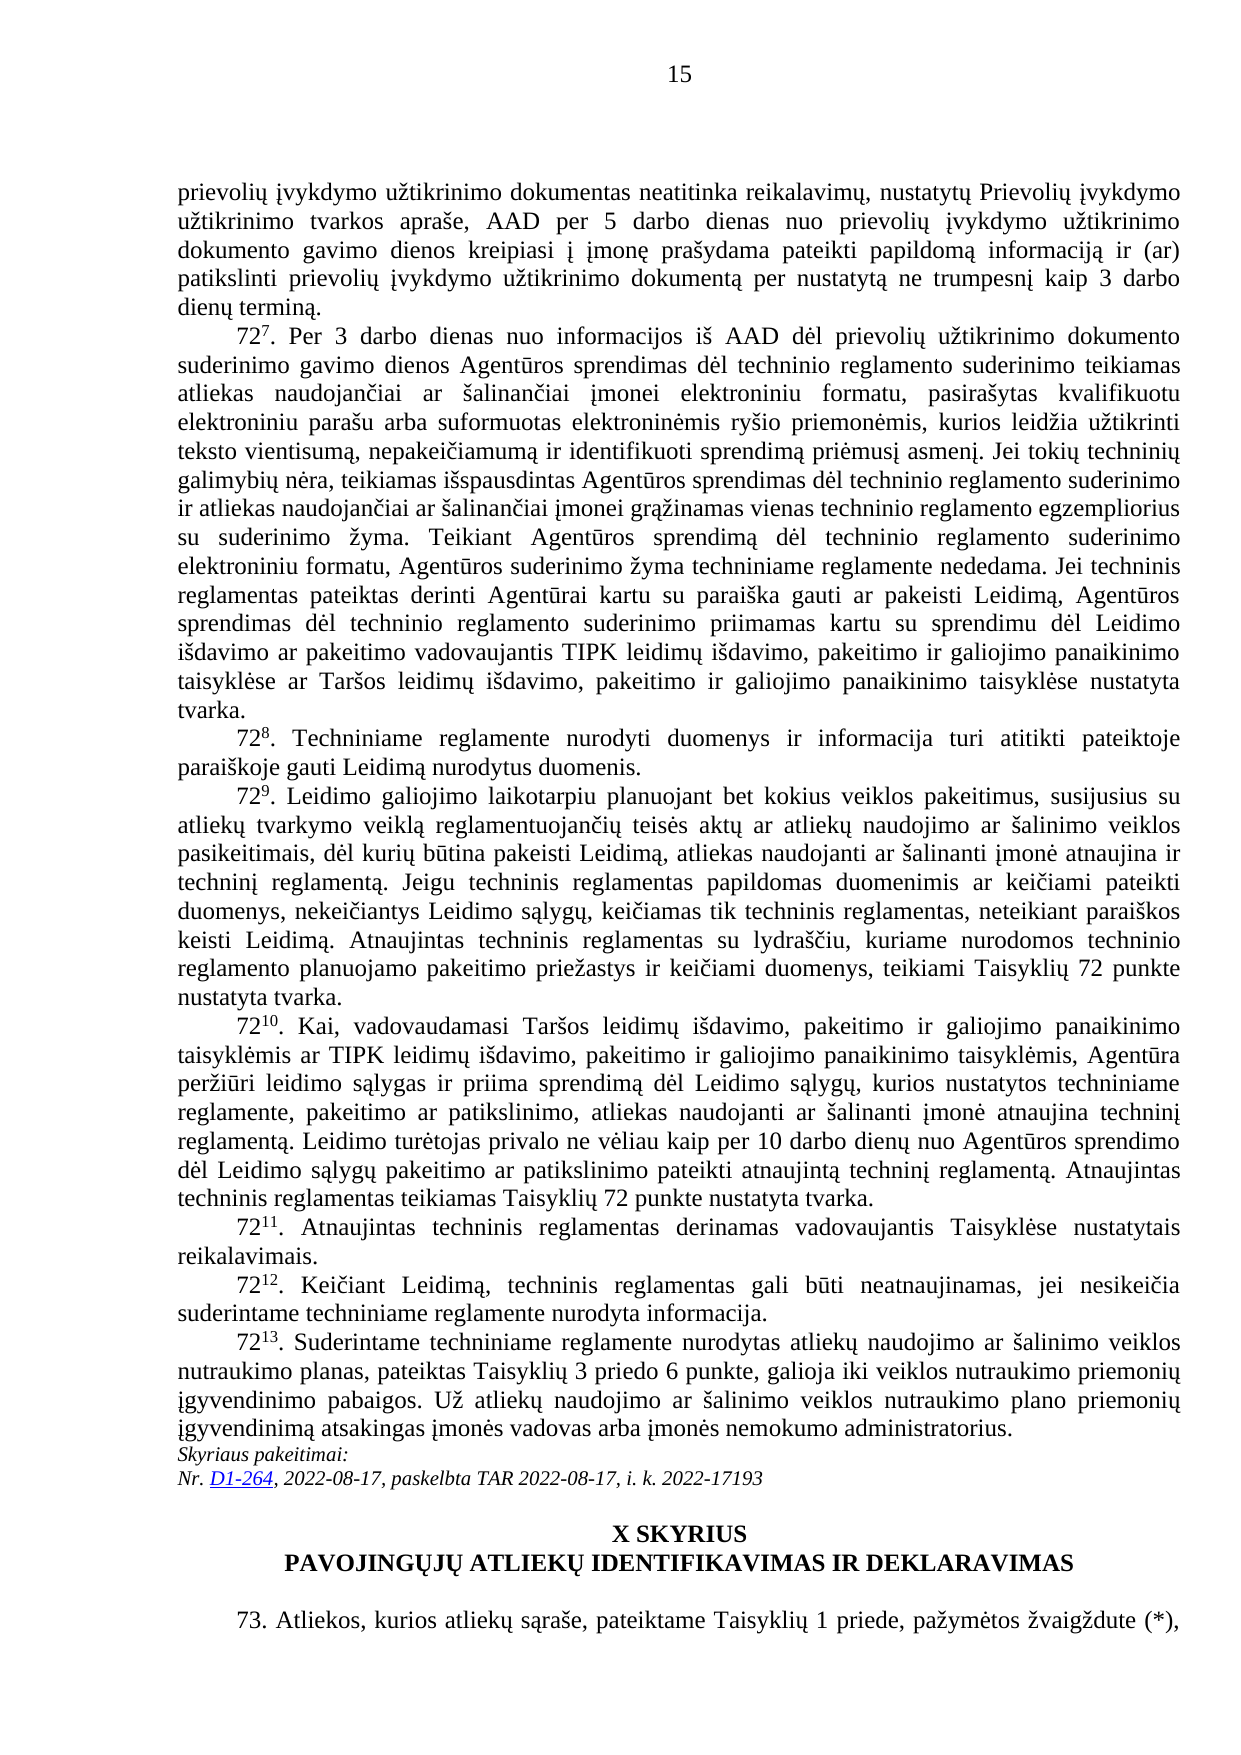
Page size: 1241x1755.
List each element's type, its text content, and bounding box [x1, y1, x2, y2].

text X SKYRIUS [177, 1519, 1181, 1548]
text PAVOJINGŲJŲ ATLIEKŲ IDENTIFIKAVIMAS IR DEKLARAVIMAS [177, 1548, 1181, 1577]
text 7210. Kai, vadovaudamasi Taršos leidimų išdavimo, pakeitimo ir galiojimo panaikinimo taisyklėmis ar TIPK leidimų išdavimo, pakeitimo ir galiojimo panaikinimo taisyklėmis, Agentūra peržiūri leidimo sąlygas ir priima sprendimą dėl Leidimo sąlygų, kurios nustatytos techniniame reglamente, pakeitimo ar patikslinimo, atliekas naudojanti ar šalinanti įmonė atnaujina techninį reglamentą. Leidimo turėtojas privalo ne vėliau kaip per 10 darbo dienų nuo Agentūros sprendimo dėl Leidimo sąlygų pakeitimo ar patikslinimo pateikti atnaujintą techninį reglamentą. Atnaujintas techninis reglamentas teikiamas Taisyklių 72 punkte nustatyta tvarka. [177, 1011, 1181, 1212]
text 7211. Atnaujintas techninis reglamentas derinamas vadovaujantis Taisyklėse nustatytais reikalavimais. [177, 1212, 1181, 1270]
text Nr. D1-264, 2022-08-17, paskelbta TAR 2022-08-17, i. k. 2022-17193 [177, 1466, 1181, 1490]
text 73. Atliekos, kurios atliekų sąraše, pateiktame Taisyklių 1 priede, pažymėtos žvaigždute (*), [177, 1605, 1181, 1634]
text 728. Techniniame reglamente nurodyti duomenys ir informacija turi atitikti pateiktoje paraiškoje gauti Leidimą nurodytus duomenis. [177, 723, 1181, 781]
text Skyriaus pakeitimai: [177, 1442, 1181, 1466]
text 727. Per 3 darbo dienas nuo informacijos iš AAD dėl prievolių užtikrinimo dokumento suderinimo gavimo dienos Agentūros sprendimas dėl techninio reglamento suderinimo teikiamas atliekas naudojančiai ar šalinančiai įmonei elektroniniu formatu, pasirašytas kvalifikuotu elektroniniu parašu arba suformuotas elektroninėmis ryšio priemonėmis, kurios leidžia užtikrinti teksto vientisumą, nepakeičiamumą ir identifikuoti sprendimą priėmusį asmenį. Jei tokių techninių galimybių nėra, teikiamas išspausdintas Agentūros sprendimas dėl techninio reglamento suderinimo ir atliekas naudojančiai ar šalinančiai įmonei grąžinamas vienas techninio reglamento egzempliorius su suderinimo žyma. Teikiant Agentūros sprendimą dėl techninio reglamento suderinimo elektroniniu formatu, Agentūros suderinimo žyma techniniame reglamente nededama. Jei techninis reglamentas pateiktas derinti Agentūrai kartu su paraiška gauti ar pakeisti Leidimą, Agentūros sprendimas dėl techninio reglamento suderinimo priimamas kartu su sprendimu dėl Leidimo išdavimo ar pakeitimo vadovaujantis TIPK leidimų išdavimo, pakeitimo ir galiojimo panaikinimo taisyklėse ar Taršos leidimų išdavimo, pakeitimo ir galiojimo panaikinimo taisyklėse nustatyta tvarka. [177, 321, 1181, 723]
text prievolių įvykdymo užtikrinimo dokumentas neatitinka reikalavimų, nustatytų Prievolių įvykdymo užtikrinimo tvarkos apraše, AAD per 5 darbo dienas nuo prievolių įvykdymo užtikrinimo dokumento gavimo dienos kreipiasi į įmonę prašydama pateikti papildomą informaciją ir (ar) patikslinti prievolių įvykdymo užtikrinimo dokumentą per nustatytą ne trumpesnį kaip 3 darbo dienų terminą. [177, 177, 1181, 321]
text 729. Leidimo galiojimo laikotarpiu planuojant bet kokius veiklos pakeitimus, susijusius su atliekų tvarkymo veiklą reglamentuojančių teisės aktų ar atliekų naudojimo ar šalinimo veiklos pasikeitimais, dėl kurių būtina pakeisti Leidimą, atliekas naudojanti ar šalinanti įmonė atnaujina ir techninį reglamentą. Jeigu techninis reglamentas papildomas duomenimis ar keičiami pateikti duomenys, nekeičiantys Leidimo sąlygų, keičiamas tik techninis reglamentas, neteikiant paraiškos keisti Leidimą. Atnaujintas techninis reglamentas su lydraščiu, kuriame nurodomos techninio reglamento planuojamo pakeitimo priežastys ir keičiami duomenys, teikiami Taisyklių 72 punkte nustatyta tvarka. [177, 781, 1181, 1011]
text 7212. Keičiant Leidimą, techninis reglamentas gali būti neatnaujinamas, jei nesikeičia suderintame techniniame reglamente nurodyta informacija. [177, 1270, 1181, 1327]
text 7213. Suderintame techniniame reglamente nurodytas atliekų naudojimo ar šalinimo veiklos nutraukimo planas, pateiktas Taisyklių 3 priedo 6 punkte, galioja iki veiklos nutraukimo priemonių įgyvendinimo pabaigos. Už atliekų naudojimo ar šalinimo veiklos nutraukimo plano priemonių įgyvendinimą atsakingas įmonės vadovas arba įmonės nemokumo administratorius. [177, 1327, 1181, 1442]
